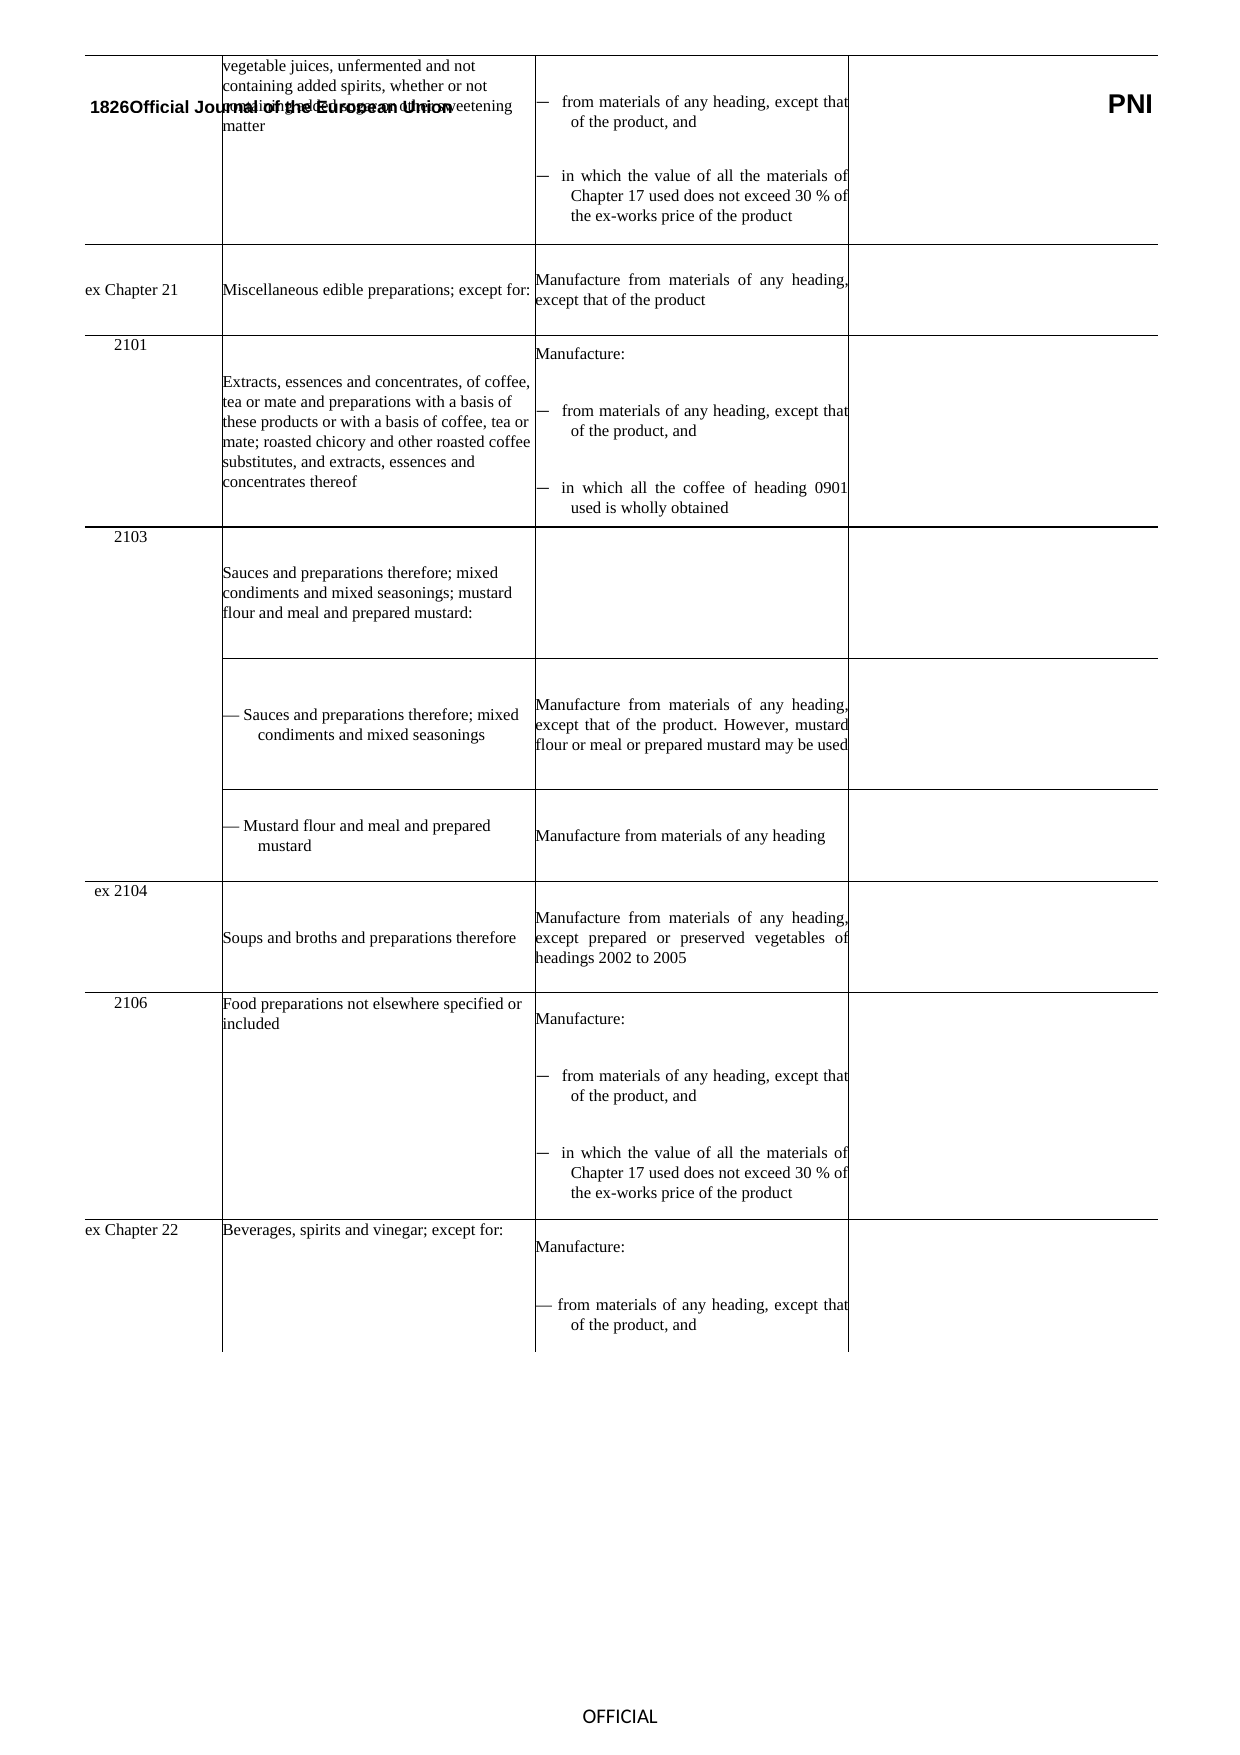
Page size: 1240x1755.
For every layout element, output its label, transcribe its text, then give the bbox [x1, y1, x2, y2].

table_cell Beverages, spirits and vinegar; except for: [223, 1220, 535, 1352]
table_cell [849, 336, 1158, 526]
table_cell Manufacture: from materials of any heading, except that of the product, and in which the value of all the materials of Chapter 17 used does not exceed 30 % of the ex-works price of the product [536, 56, 848, 88]
table_cell 2009 [85, 56, 222, 243]
table_cell [849, 993, 1158, 1219]
table_cell ex 2104 [85, 882, 222, 992]
table_cell Manufacture: — from materials of any heading, except that of the product, and [536, 1220, 848, 1352]
table_cell [536, 528, 848, 658]
table_cell Manufacture from materials of any heading, except that of the product [536, 245, 848, 335]
table_cell Manufacture from materials of any heading, except that of the product. However, mustard flour or meal or prepared mustard may be used [536, 659, 848, 789]
table_cell — Sauces and preparations therefore; mixed condiments and mixed seasonings [223, 659, 535, 789]
table_cell Food preparations not elsewhere specified or included [223, 993, 535, 1219]
table_cell [849, 56, 1158, 243]
table_cell Sauces and preparations therefore; mixed condiments and mixed seasonings; mustard flour and meal and prepared mustard: [223, 528, 535, 658]
table_cell ex Chapter 22 [85, 1220, 222, 1352]
table_cell 2106 [85, 993, 222, 1219]
table_cell [849, 245, 1158, 335]
table_cell [849, 882, 1158, 992]
table_cell [849, 659, 1158, 789]
table_cell 2101 [85, 336, 222, 526]
table_cell Manufacture from materials of any heading [536, 790, 848, 881]
table_cell [849, 528, 1158, 658]
table_cell Fruit juices (including grape must) and vegetable juices, unfermented and not containing added spirits, whether or not containing added sugar or other sweetening matter [223, 56, 535, 88]
table_cell Soups and broths and preparations therefore [223, 882, 535, 992]
table_cell [849, 790, 1158, 881]
table_cell Miscellaneous edible preparations; except for: [223, 245, 535, 335]
table_cell Extracts, essences and concentrates, of coffee, tea or mate and preparations with a basis of these products or with a basis of coffee, tea or mate; roasted chicory and other roasted coffee substitutes, and extracts, essences and concentrates thereof [223, 336, 535, 526]
table_cell Manufacture: from materials of any heading, except that of the product, and in which all the coffee of heading 0901 used is wholly obtained [536, 336, 848, 526]
table_cell Manufacture: from materials of any heading, except that of the product, and in which the value of all the materials of Chapter 17 used does not exceed 30 % of the ex-works price of the product [536, 993, 848, 1219]
table_cell — Mustard flour and meal and prepared mustard [223, 790, 535, 881]
table_cell [849, 1220, 1158, 1352]
table_cell Fruit juices (including grape must) and vegetable juices, unfermented and not containing added spirits, whether or not containing added sugar or other sweetening matter [223, 113, 535, 243]
table_cell Manufacture: from materials of any heading, except that of the product, and in which the value of all the materials of Chapter 17 used does not exceed 30 % of the ex-works price of the product [536, 113, 848, 243]
table_cell 2103 [85, 528, 222, 881]
table_cell Manufacture from materials of any heading, except prepared or preserved vegetables of headings 2002 to 2005 [536, 882, 848, 992]
table_cell ex Chapter 21 [85, 245, 222, 335]
